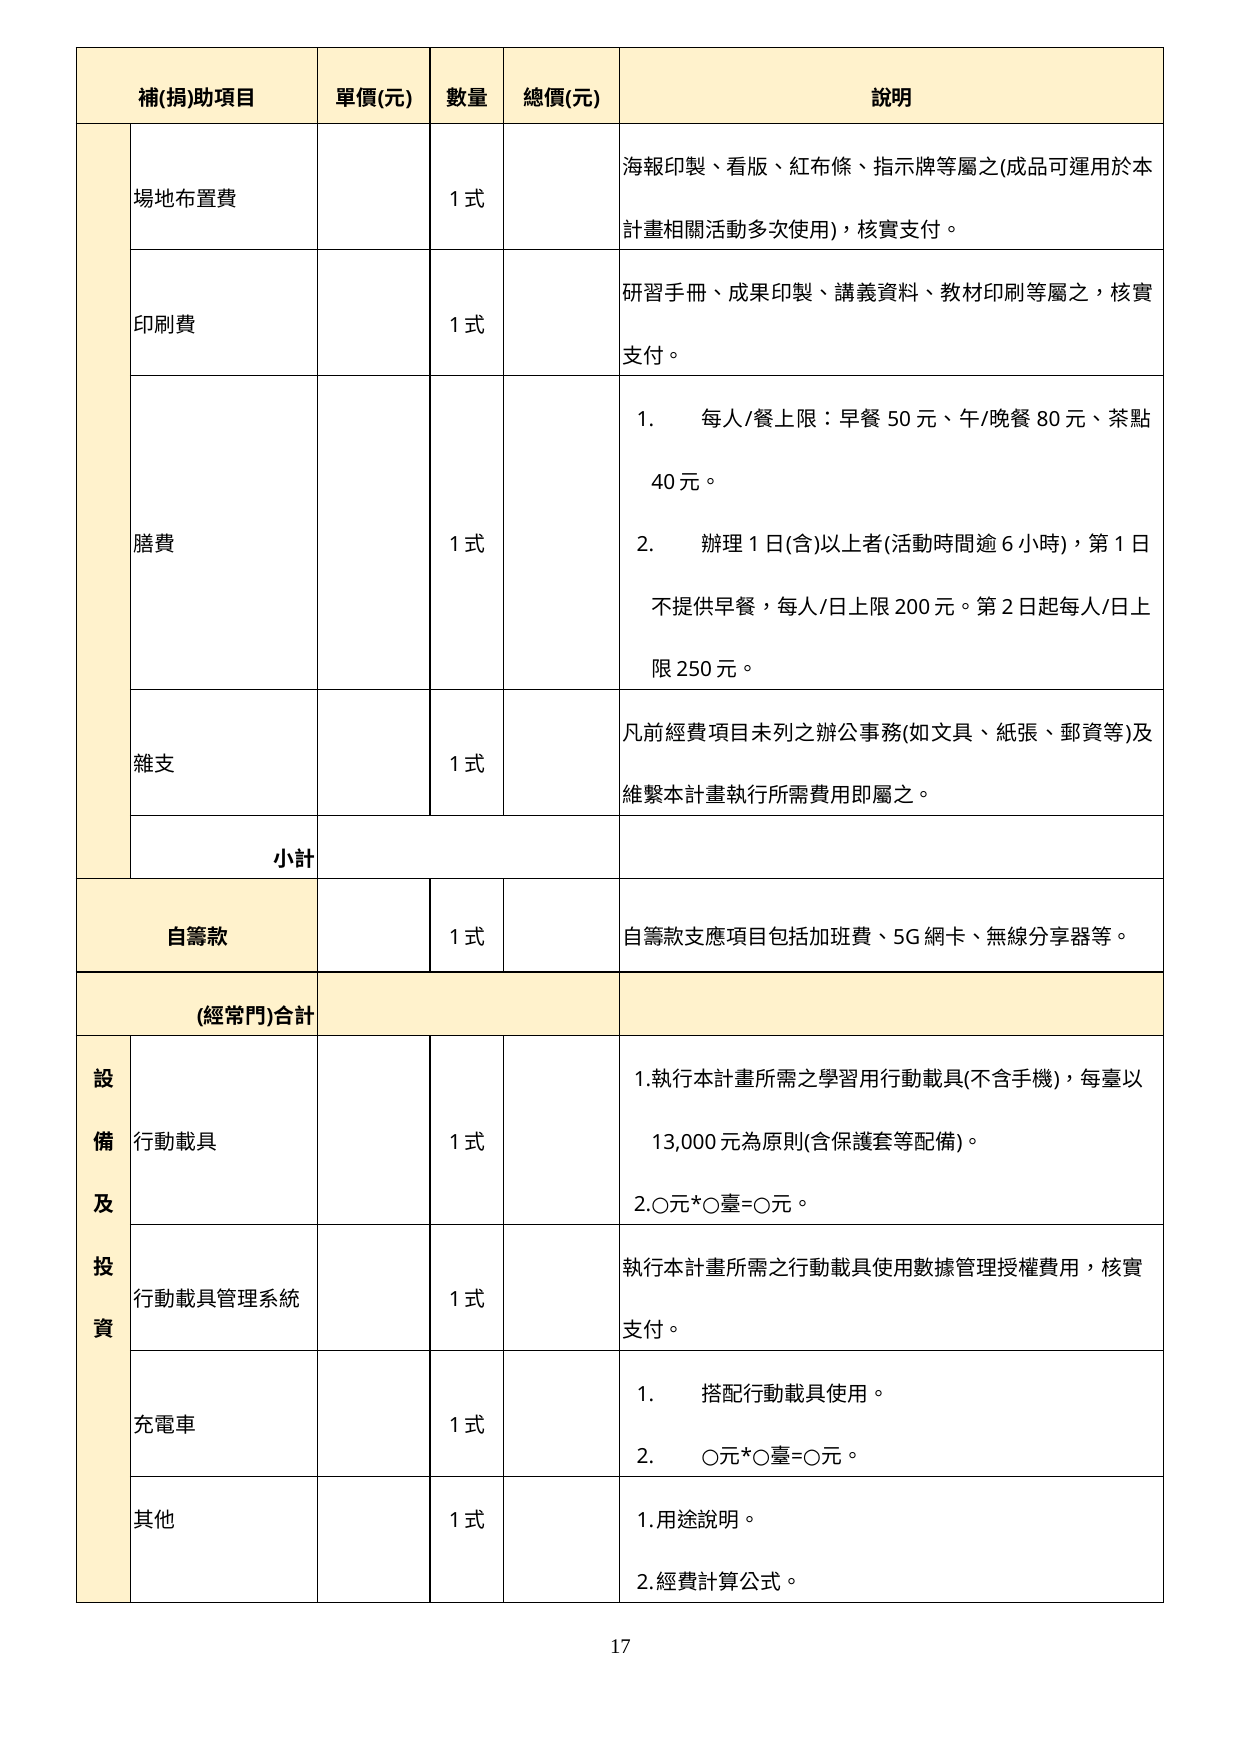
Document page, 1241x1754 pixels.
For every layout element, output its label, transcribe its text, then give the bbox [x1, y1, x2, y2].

table_cell [318, 376, 429, 689]
table_cell 1式 [431, 376, 503, 689]
table_cell 1式 [431, 1036, 503, 1223]
table_cell 1式 [431, 1225, 503, 1349]
table_cell [504, 879, 619, 971]
table_cell [504, 1036, 619, 1223]
table_cell [504, 690, 619, 815]
table_cell 充電車 [131, 1351, 317, 1476]
table_cell 每人/餐上限：早餐50元、午/晚餐80元、茶點40元。 辦理1日(含)以上者(活動時間逾6小時)，第1日不提供早餐，每人/日上限200元。第2日起每人/日上限250元。 [620, 376, 1163, 689]
table_cell 小計 [131, 816, 317, 878]
table_cell [318, 973, 619, 1035]
table_cell 海報印製、看版、紅布條、指示牌等屬之(成品可運用於本計畫相關活動多次使用)，核實支付。 [620, 124, 1163, 249]
table_cell 1式 [431, 1477, 503, 1602]
table_cell [318, 250, 429, 375]
table_cell (經常門)合計 [77, 973, 317, 1035]
table_cell 印刷費 [131, 250, 317, 375]
table_cell 1式 [431, 250, 503, 375]
table_cell [504, 376, 619, 689]
table_cell 1式 [431, 690, 503, 815]
table_cell [318, 1477, 429, 1602]
table_cell [504, 1225, 619, 1349]
table_cell [504, 250, 619, 375]
table_cell [318, 1036, 429, 1223]
table_cell 自籌款支應項目包括加班費、5G網卡、無線分享器等。 [620, 879, 1163, 971]
table_header 補(捐)助項目 [77, 48, 317, 123]
table_cell 場地布置費 [131, 124, 317, 249]
table_cell 1式 [431, 879, 503, 971]
table_header 總價(元) [504, 48, 619, 123]
table_header 數量 [431, 48, 503, 123]
table_cell 搭配行動載具使用。 ○元*○臺=○元。 [620, 1351, 1163, 1476]
table_cell [504, 1477, 619, 1602]
table_cell [620, 816, 1163, 878]
table_header 單價(元) [318, 48, 429, 123]
table_cell 其他 [131, 1477, 317, 1602]
table_cell 凡前經費項目未列之辦公事務(如文具、紙張、郵資等)及維繫本計畫執行所需費用即屬之。 [620, 690, 1163, 815]
table_cell 設備及投資 [77, 1036, 130, 1602]
table_cell 1式 [431, 124, 503, 249]
table_cell 行動載具 [131, 1036, 317, 1223]
table_cell [504, 1351, 619, 1476]
table_cell 行動載具管理系統 [131, 1225, 317, 1349]
table_cell 雜支 [131, 690, 317, 815]
table_cell 執行本計畫所需之學習用行動載具(不含手機)，每臺以13,000元為原則(含保護套等配備)。 ○元*○臺=○元。 [620, 1036, 1163, 1223]
table_cell 膳費 [131, 376, 317, 689]
table_cell [318, 1225, 429, 1349]
table_cell [318, 690, 429, 815]
table_header 說明 [620, 48, 1163, 123]
table_cell [504, 124, 619, 249]
table_cell [318, 816, 619, 878]
table_cell [620, 973, 1163, 1035]
table_cell [318, 879, 429, 971]
table_cell [318, 1351, 429, 1476]
table_cell 1式 [431, 1351, 503, 1476]
table_cell 自籌款 [77, 879, 317, 971]
table_cell [77, 124, 130, 878]
table_cell 執行本計畫所需之行動載具使用數據管理授權費用，核實支付。 [620, 1225, 1163, 1349]
table_cell 研習手冊、成果印製、講義資料、教材印刷等屬之，核實支付。 [620, 250, 1163, 375]
table_cell 用途說明。 經費計算公式。 [620, 1477, 1163, 1602]
table_cell [318, 124, 429, 249]
